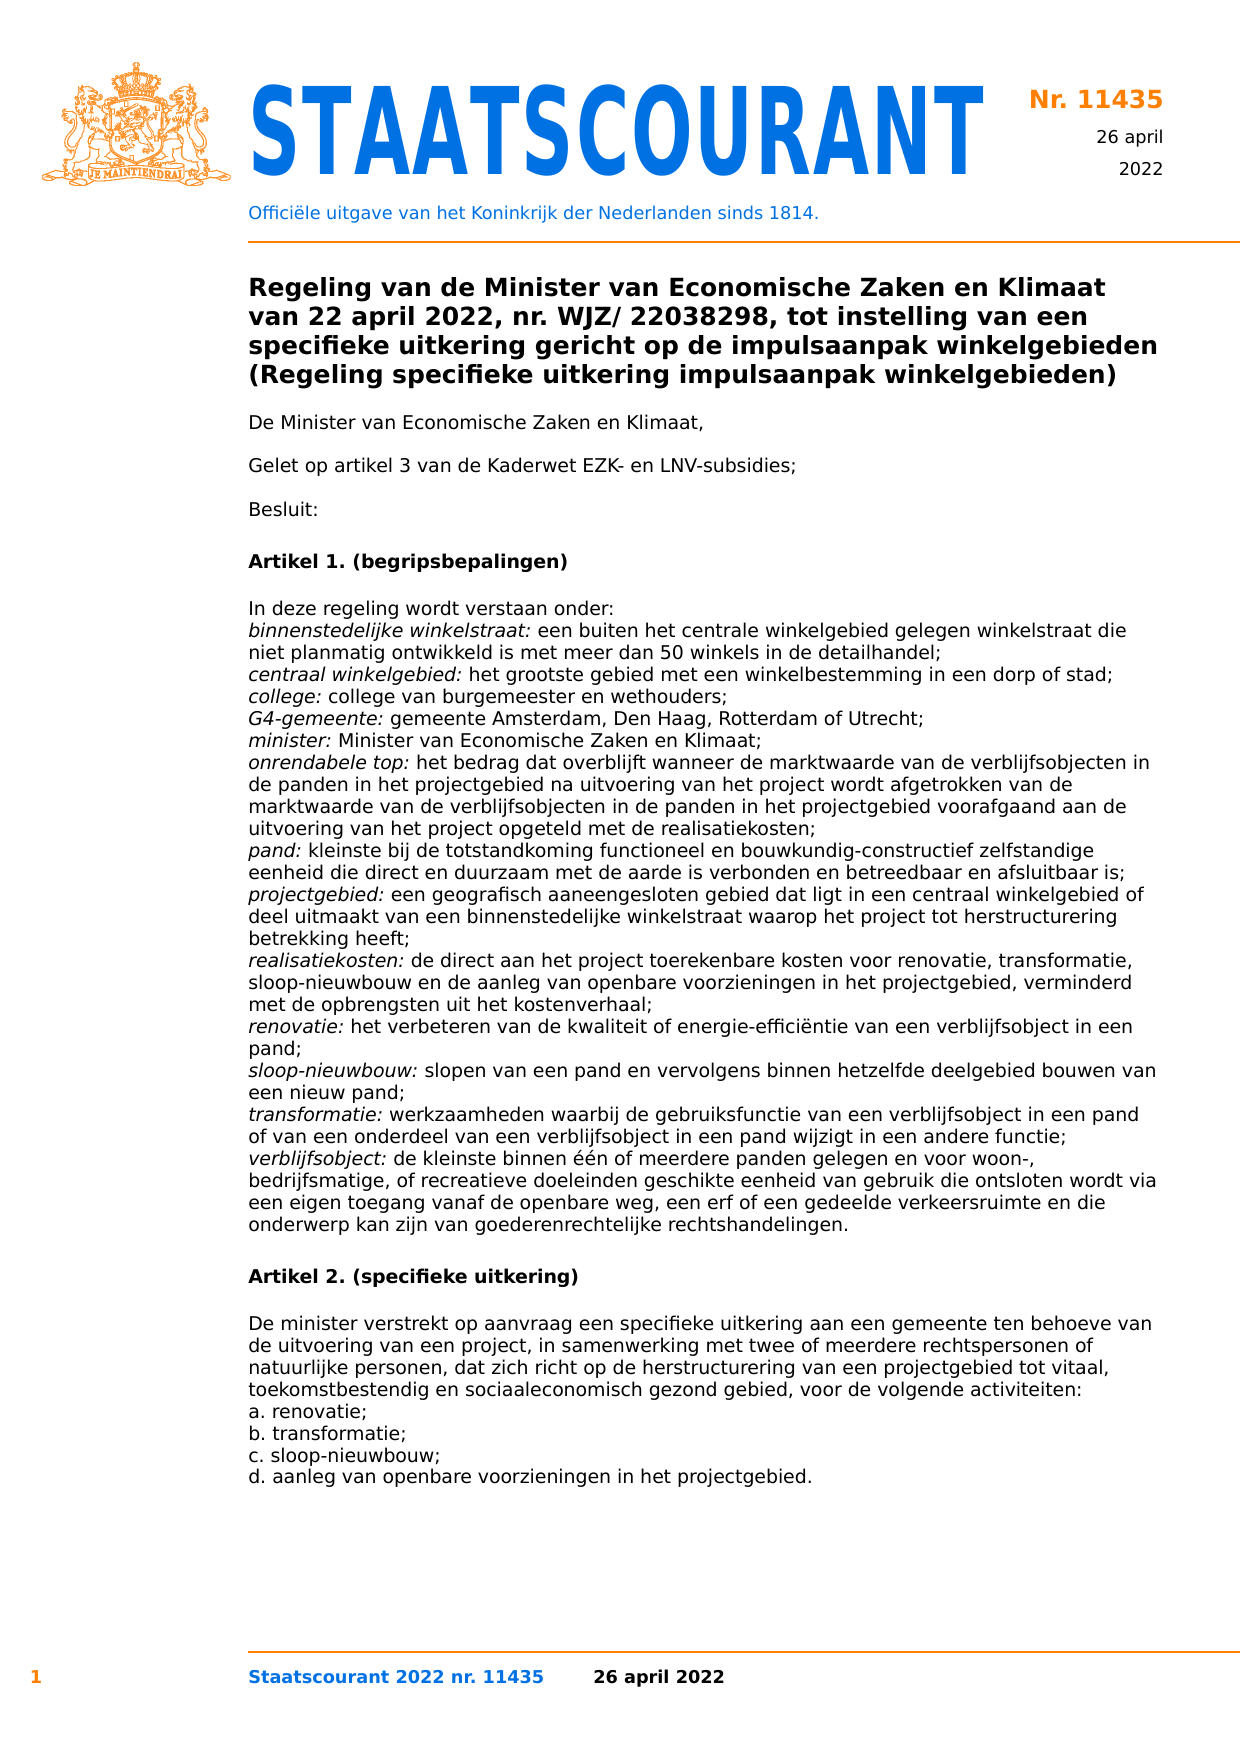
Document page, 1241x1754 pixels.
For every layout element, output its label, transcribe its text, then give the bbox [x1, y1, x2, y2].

text sloop-nieuwbouw: slopen van een pand en vervolgens binnen hetzelfde deelgebied bouwen van een nieuw pand; [248, 1060, 1163, 1104]
subtitle Artikel 1. (begripsbepalingen) [248, 551, 1163, 573]
text centraal winkelgebied: het grootste gebied met een winkelbestemming in een dorp of stad; [248, 664, 1163, 686]
text Besluit: [248, 499, 1163, 521]
text b. transformatie; [248, 1422, 1163, 1444]
text minister: Minister van Economische Zaken en Klimaat; [248, 730, 1163, 752]
text projectgebied: een geografisch aaneengesloten gebied dat ligt in een centraal winkelgebied of deel uitmaakt van een binnenstedelijke winkelstraat waarop het project tot herstructurering betrekking heeft; [248, 884, 1163, 950]
text De Minister van Economische Zaken en Klimaat, [248, 412, 1163, 433]
text college: college van burgemeester en wethouders; [248, 686, 1163, 708]
subtitle Artikel 2. (specifieke uitkering) [248, 1266, 1163, 1288]
text De minister verstrekt op aanvraag een specifieke uitkering aan een gemeente ten behoeve van de uitvoering van een project, in samenwerking met twee of meerdere rechtspersonen of natuurlijke personen, dat zich richt op de herstructurering van een projectgebied tot vitaal, toekomstbestendig en sociaaleconomisch gezond gebied, voor de volgende activiteiten: [248, 1313, 1163, 1401]
text d. aanleg van openbare voorzieningen in het projectgebied. [248, 1466, 1163, 1488]
text In deze regeling wordt verstaan onder: [248, 598, 1163, 620]
table_header Nr. 11435 [998, 62, 1240, 121]
table_header STAATSCOURANT [248, 62, 998, 203]
text renovatie: het verbeteren van de kwaliteit of energie-efficiëntie van een verblijfsobject in een pand; [248, 1016, 1163, 1060]
text binnenstedelijke winkelstraat: een buiten het centrale winkelgebied gelegen winkelstraat die niet planmatig ontwikkeld is met meer dan 50 winkels in de detailhandel; [248, 620, 1163, 664]
subtitle Regeling van de Minister van Economische Zaken en Klimaat van 22 april 2022, nr. WJZ/ 22038298, tot instelling van een specifieke uitkering gericht op de impulsaanpak winkelgebieden (Regeling specifieke uitkering impulsaanpak winkelgebieden) [248, 273, 1163, 390]
text Gelet op artikel 3 van de Kaderwet EZK- en LNV-subsidies; [248, 455, 1163, 477]
text G4-gemeente: gemeente Amsterdam, Den Haag, Rotterdam of Utrecht; [248, 708, 1163, 730]
table_cell 2022 [998, 153, 1240, 203]
text a. renovatie; [248, 1401, 1163, 1422]
picture [41, 62, 231, 186]
text verblijfsobject: de kleinste binnen één of meerdere panden gelegen en voor woon-, bedrijfsmatige, of recreatieve doeleinden geschikte eenheid van gebruik die ontsloten wordt via een eigen toegang vanaf de openbare weg, een erf of een gedeelde verkeersruimte en die onderwerp kan zijn van goederenrechtelijke rechtshandelingen. [248, 1148, 1163, 1236]
table_cell Officiële uitgave van het Koninkrijk der Nederlanden sinds 1814. [248, 203, 1240, 241]
text c. sloop-nieuwbouw; [248, 1444, 1163, 1466]
table_cell 26 april [998, 121, 1240, 153]
text onrendabele top: het bedrag dat overblijft wanneer de marktwaarde van de verblijfsobjecten in de panden in het projectgebied na uitvoering van het project wordt afgetrokken van de marktwaarde van de verblijfsobjecten in de panden in het projectgebied voorafgaand aan de uitvoering van het project opgeteld met de realisatiekosten; [248, 752, 1163, 840]
text pand: kleinste bij de totstandkoming functioneel en bouwkundig-constructief zelfstandige eenheid die direct en duurzaam met de aarde is verbonden en betreedbaar en afsluitbaar is; [248, 840, 1163, 884]
table_header [25, 62, 248, 241]
text realisatiekosten: de direct aan het project toerekenbare kosten voor renovatie, transformatie, sloop-nieuwbouw en de aanleg van openbare voorzieningen in het projectgebied, verminderd met de opbrengsten uit het kostenverhaal; [248, 950, 1163, 1016]
text transformatie: werkzaamheden waarbij de gebruiksfunctie van een verblijfsobject in een pand of van een onderdeel van een verblijfsobject in een pand wijzigt in een andere functie; [248, 1104, 1163, 1148]
